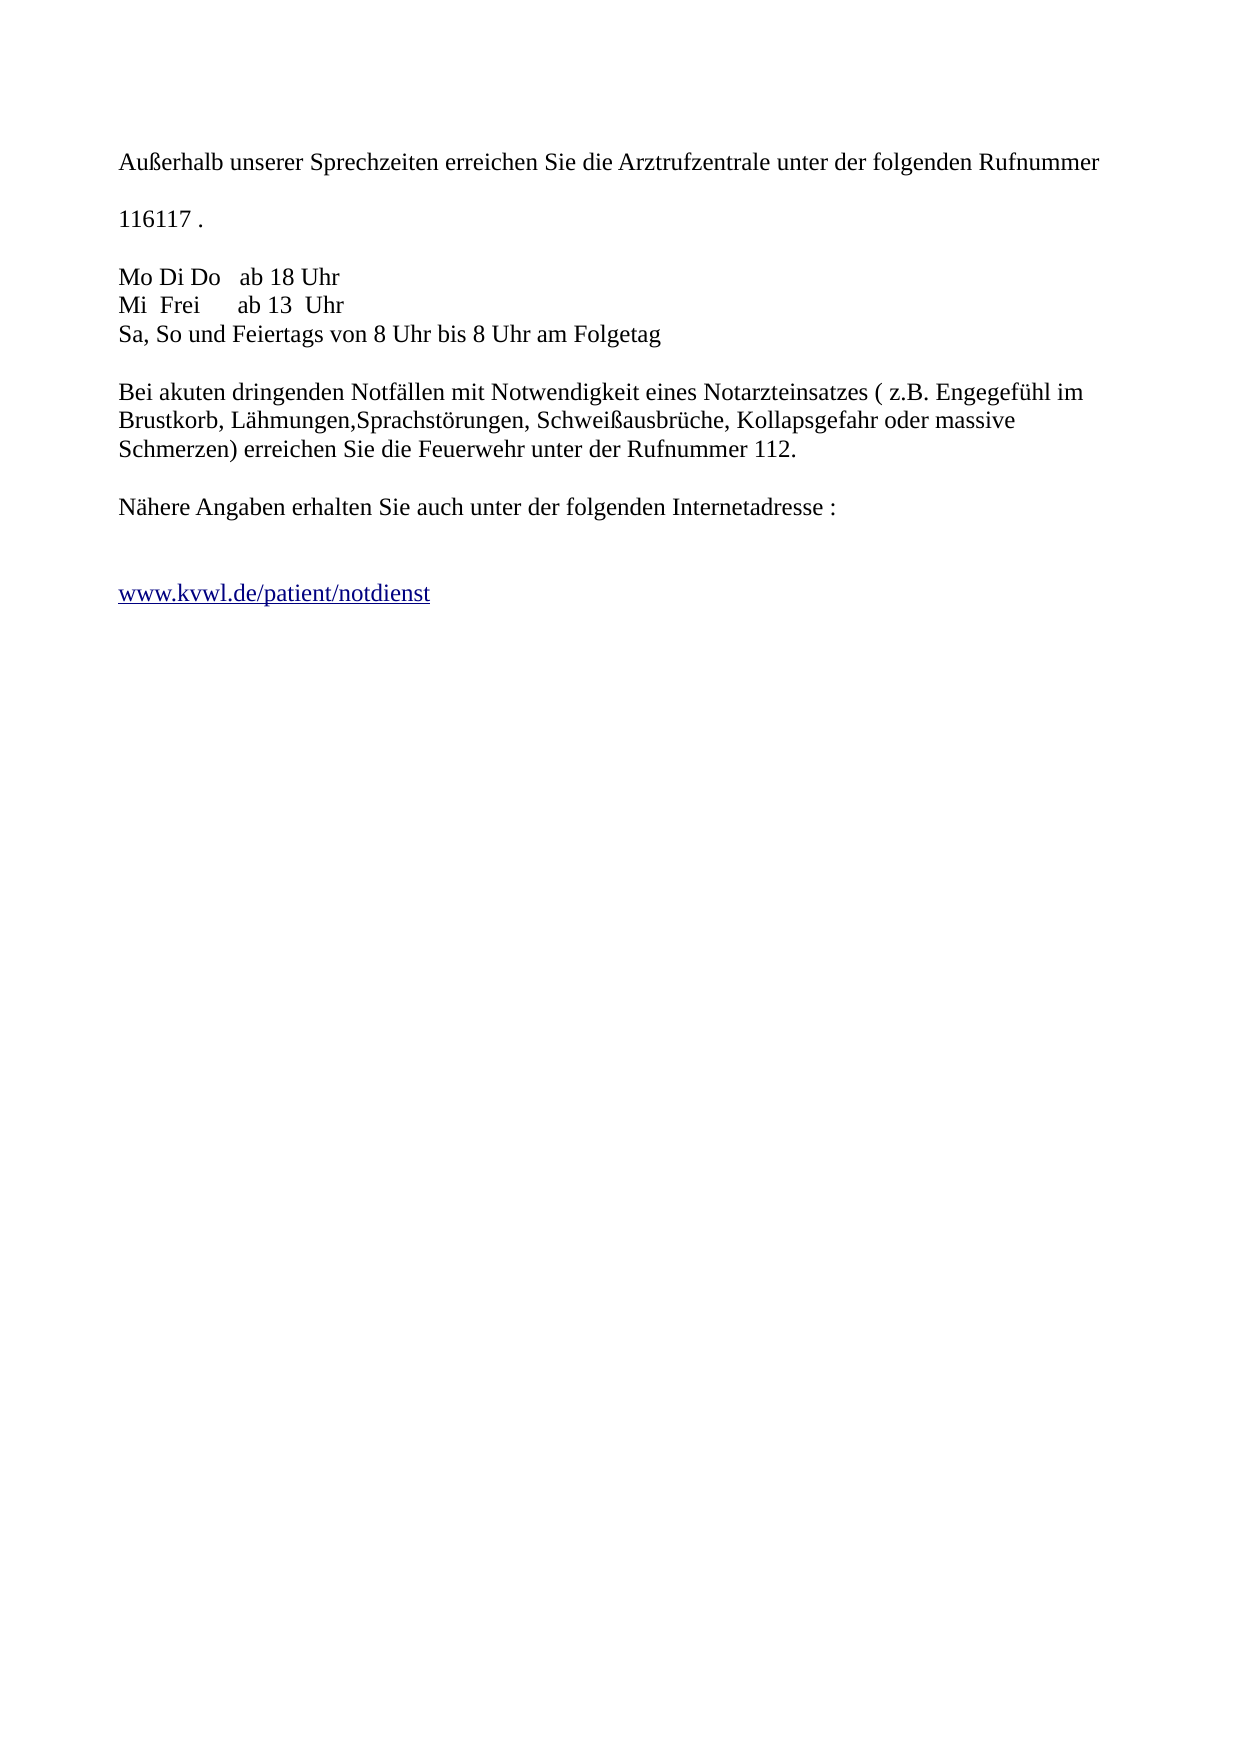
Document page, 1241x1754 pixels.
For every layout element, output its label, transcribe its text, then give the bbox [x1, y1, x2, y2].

text ­ [118, 607, 1122, 636]
text Mo Di Do ab 18 Uhr [118, 262, 1122, 291]
text Bei akuten dringenden Notfällen mit Notwendigkeit eines Notarzteinsatzes ( z.B. Engegefühl im Brustkorb, Lähmungen,Sprachstörungen, Schweißausbrüche, Kollapsgefahr oder massive Schmerzen) erreichen Sie die Feuerwehr unter der Rufnummer 112. [118, 377, 1122, 463]
text Sa, So und Feiertags von 8 Uhr bis 8 Uhr am Folgetag [118, 319, 1122, 348]
text Außerhalb unserer Sprechzeiten erreichen Sie die Arztrufzentrale unter der folgenden Rufnummer [118, 147, 1122, 176]
text 116117 . [118, 204, 1122, 233]
text www.kvwl.de/patient/notdienst [118, 578, 1122, 607]
text Mi Frei ab 13 Uhr [118, 291, 1122, 319]
text Nähere Angaben erhalten Sie auch unter der folgenden Internetadresse : [118, 492, 1122, 521]
